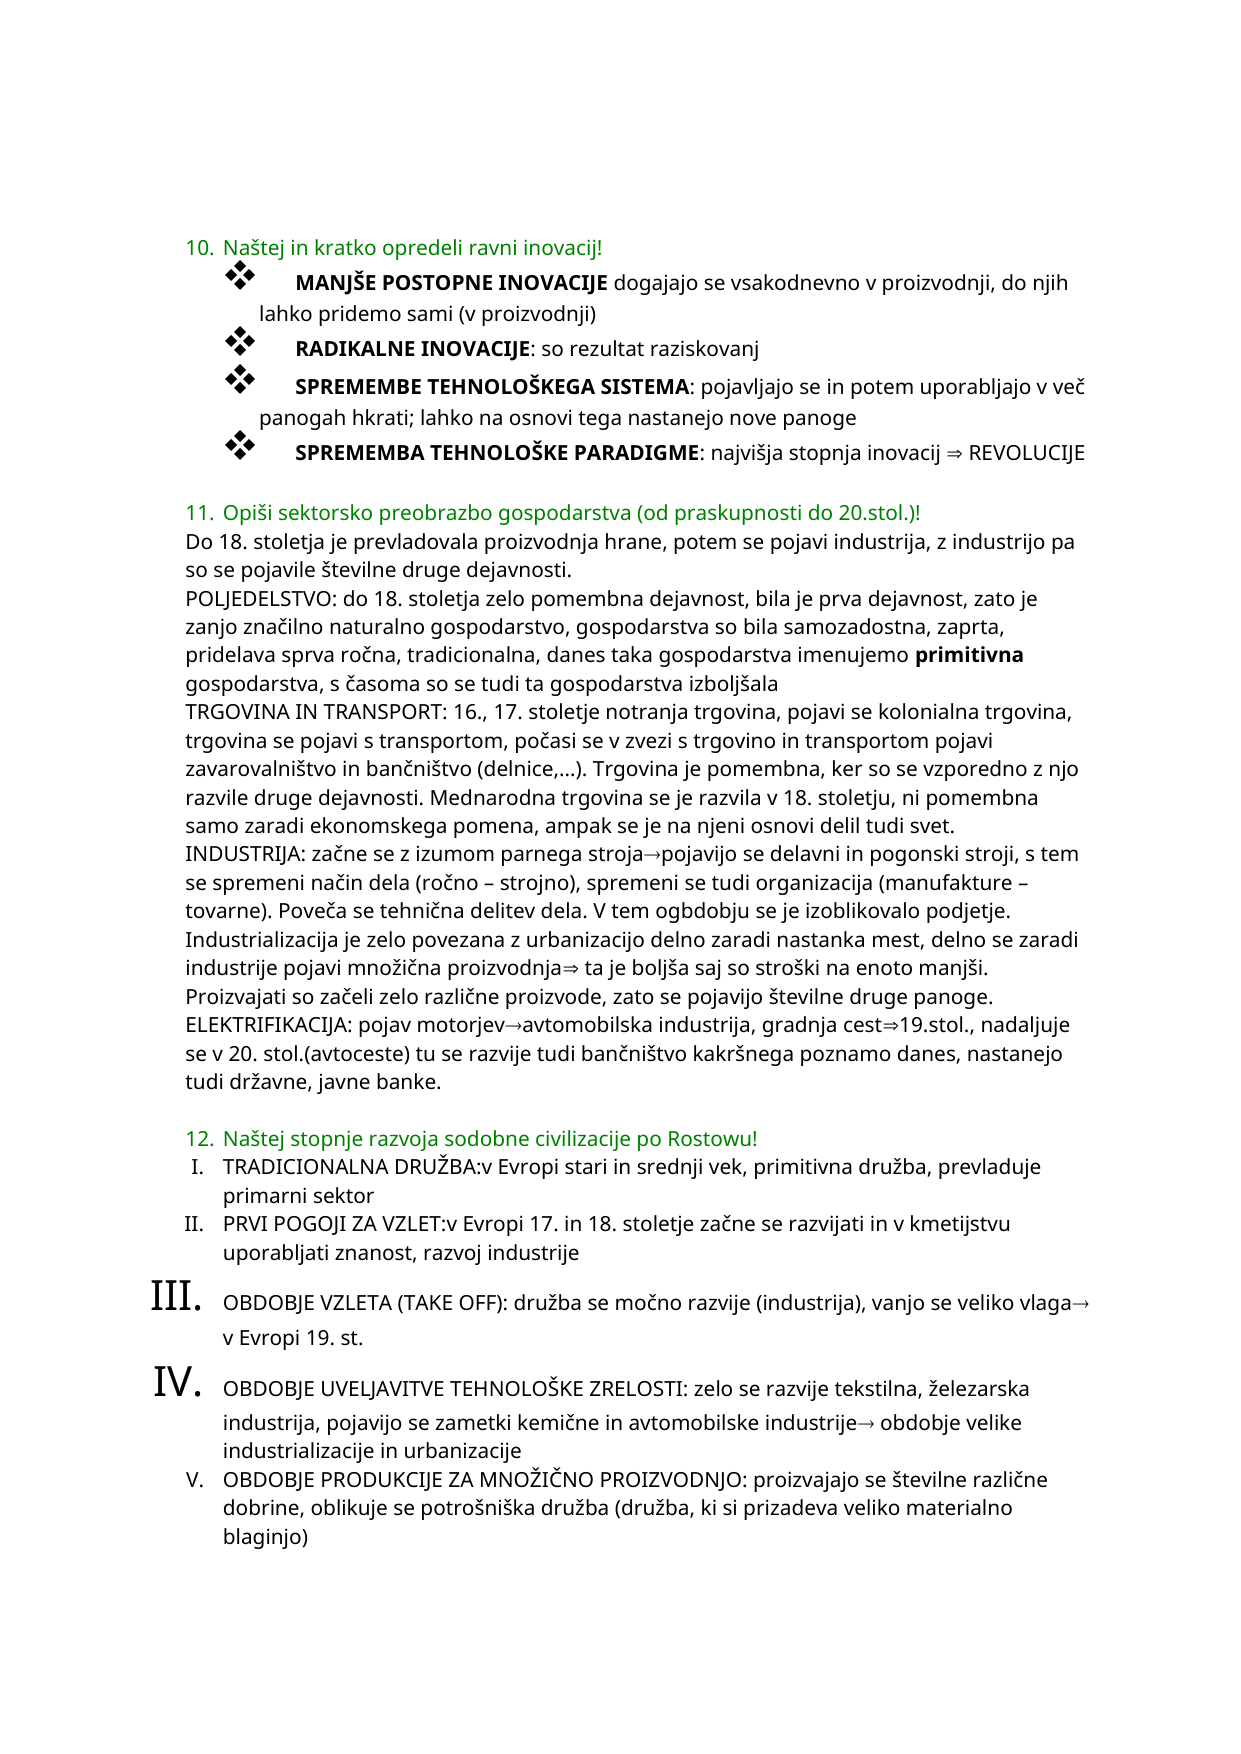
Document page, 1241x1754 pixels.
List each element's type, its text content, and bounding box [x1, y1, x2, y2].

text ELEKTRIFIKACIJA: pojav motorjevavtomobilska industrija, gradnja cest19.stol., nadaljuje se v 20. stol.(avtoceste) tu se razvije tudi bančništvo kakršnega poznamo danes, nastanejo tudi državne, javne banke. [185, 1010, 1093, 1096]
list MANJŠE POSTOPNE INOVACIJE dogajajo se vsakodnevno v proizvodnji, do njih lahko pridemo sami (v proizvodnji) [221, 261, 1093, 328]
list OBDOBJE PRODUKCIJE ZA MNOŽIČNO PROIZVODNJO: proizvajajo se številne različne dobrine, oblikuje se potrošniška družba (družba, ki si prizadeva veliko materialno blaginjo) [204, 1465, 1093, 1550]
list Naštej stopnje razvoja sodobne civilizacije po Rostowu! [185, 1124, 1093, 1152]
text TRGOVINA IN TRANSPORT: 16., 17. stoletje notranja trgovina, pojavi se kolonialna trgovina, trgovina se pojavi s transportom, počasi se v zvezi s trgovino in transportom pojavi zavarovalništvo in bančništvo (delnice,…). Trgovina je pomembna, ker so se vzporedno z njo razvile druge dejavnosti. Mednarodna trgovina se je razvila v 18. stoletju, ni pomembna samo zaradi ekonomskega pomena, ampak se je na njeni osnovi delil tudi svet. [185, 697, 1093, 839]
list Naštej in kratko opredeli ravni inovacij! [185, 233, 1093, 261]
list Opiši sektorsko preobrazbo gospodarstva (od praskupnosti do 20.stol.)! [185, 498, 1093, 527]
list TRADICIONALNA DRUŽBA:v Evropi stari in srednji vek, primitivna družba, prevladuje primarni sektor [204, 1152, 1093, 1209]
text POLJEDELSTVO: do 18. stoletja zelo pomembna dejavnost, bila je prva dejavnost, zato je zanjo značilno naturalno gospodarstvo, gospodarstva so bila samozadostna, zaprta, pridelava sprva ročna, tradicionalna, danes taka gospodarstva imenujemo primitivna gospodarstva, s časoma so se tudi ta gospodarstva izboljšala [185, 584, 1093, 697]
list RADIKALNE INOVACIJE: so rezultat raziskovanj [221, 328, 1093, 366]
list OBDOBJE VZLETA (TAKE OFF): družba se močno razvije (industrija), vanjo se veliko vlaga v Evropi 19. st. [204, 1266, 1093, 1351]
list OBDOBJE UVELJAVITVE TEHNOLOŠKE ZRELOSTI: zelo se razvije tekstilna, železarska industrija, pojavijo se zametki kemične in avtomobilske industrije obdobje velike industrializacije in urbanizacije [204, 1351, 1093, 1465]
list SPREMEMBE TEHNOLOŠKEGA SISTEMA: pojavljajo se in potem uporabljajo v več panogah hkrati; lahko na osnovi tega nastanejo nove panoge [221, 366, 1093, 432]
list PRVI POGOJI ZA VZLET:v Evropi 17. in 18. stoletje začne se razvijati in v kmetijstvu uporabljati znanost, razvoj industrije [204, 1209, 1093, 1266]
list SPREMEMBA TEHNOLOŠKE PARADIGME: najvišja stopnja inovacij  REVOLUCIJE [221, 432, 1093, 470]
text INDUSTRIJA: začne se z izumom parnega strojapojavijo se delavni in pogonski stroji, s tem se spremeni način dela (ročno – strojno), spremeni se tudi organizacija (manufakture – tovarne). Poveča se tehnična delitev dela. V tem ogbdobju se je izoblikovalo podjetje. Industrializacija je zelo povezana z urbanizacijo delno zaradi nastanka mest, delno se zaradi industrije pojavi množična proizvodnja ta je boljša saj so stroški na enoto manjši. Proizvajati so začeli zelo različne proizvode, zato se pojavijo številne druge panoge. [185, 839, 1093, 1010]
text Do 18. stoletja je prevladovala proizvodnja hrane, potem se pojavi industrija, z industrijo pa so se pojavile številne druge dejavnosti. [185, 527, 1093, 584]
